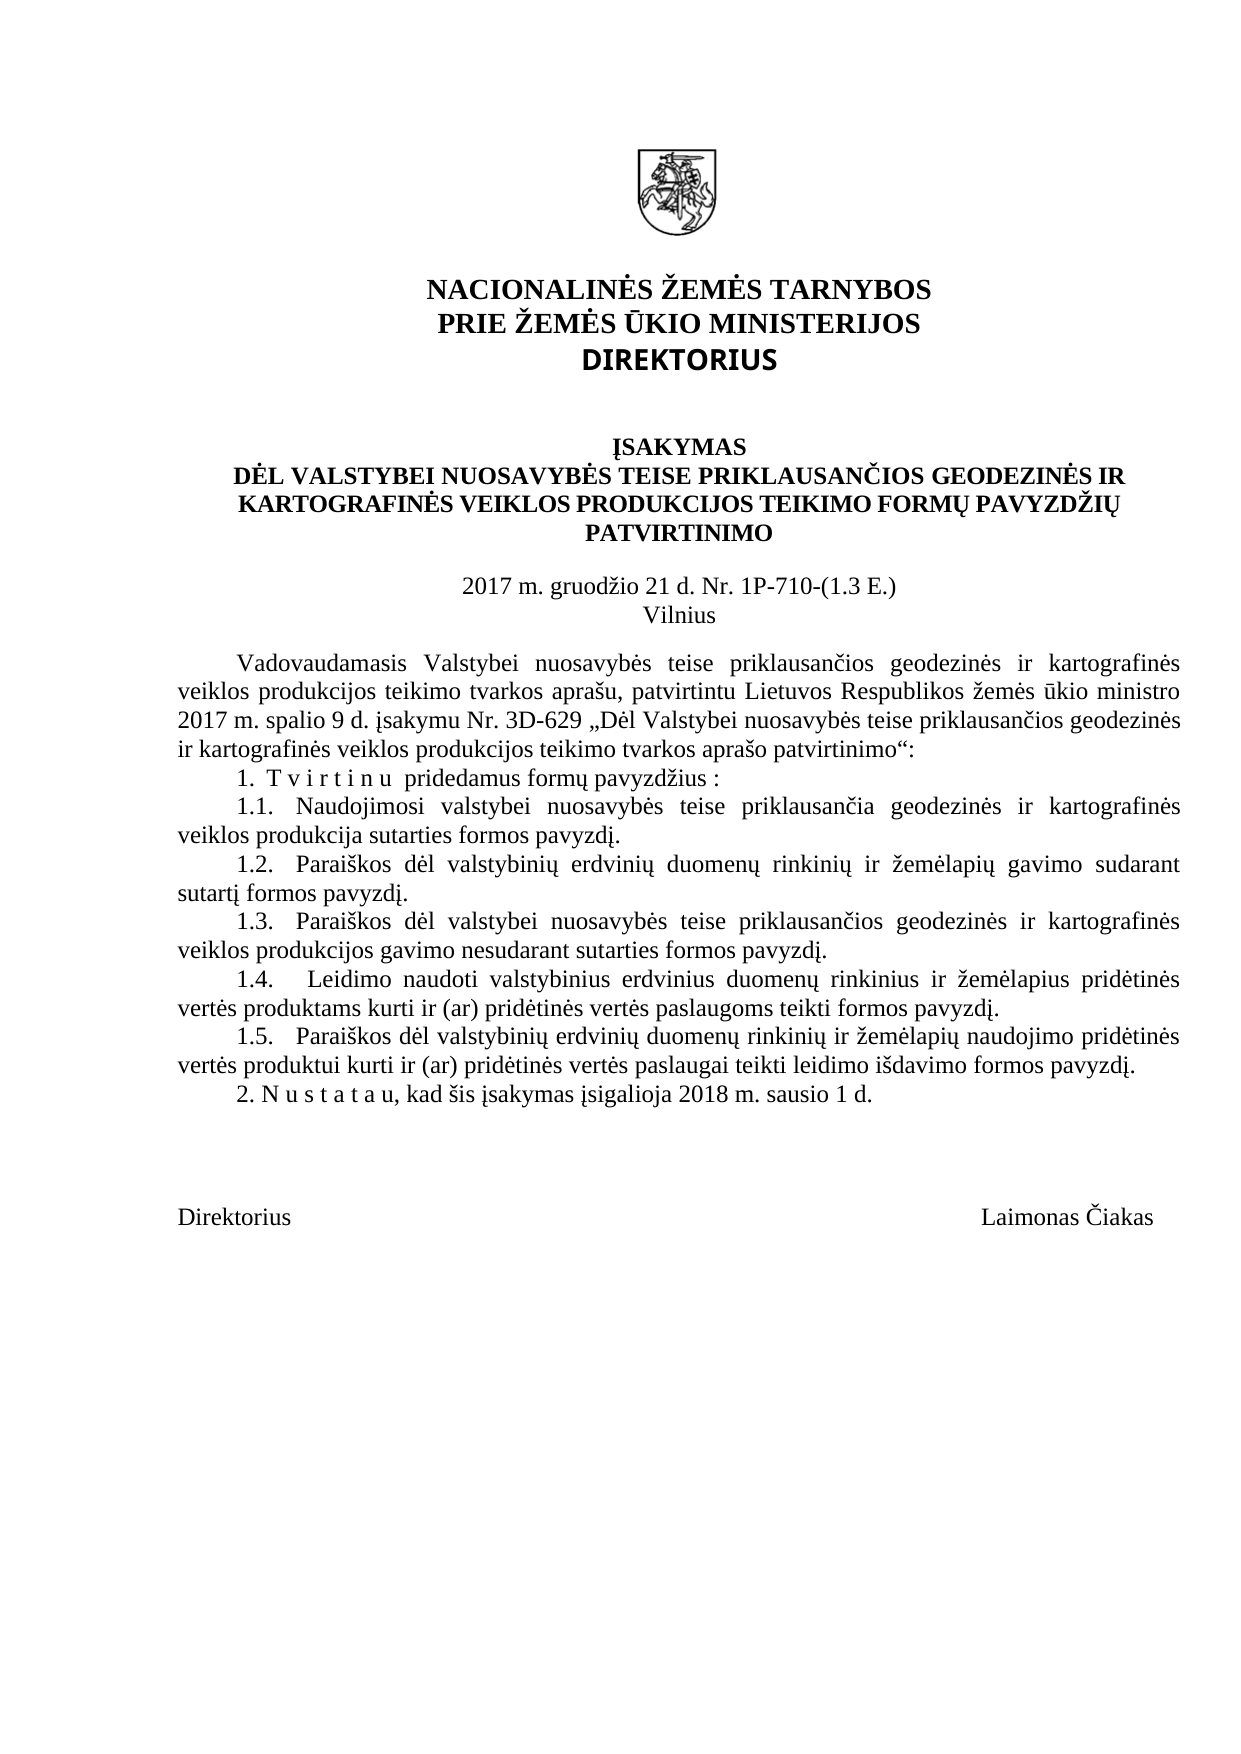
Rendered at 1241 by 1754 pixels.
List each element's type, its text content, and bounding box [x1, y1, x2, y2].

text Direktorius Laimonas Čiakas [177, 1202, 1181, 1231]
text 1. T v i r t i n u pridedamus formų pavyzdžius : [177, 763, 1181, 791]
text 1.4. Leidimo naudoti valstybinius erdvinius duomenų rinkinius ir žemėlapius pridėtinės vertės produktams kurti ir (ar) pridėtinės vertės paslaugoms teikti formos pavyzdį. [177, 964, 1181, 1021]
text 1.2. Paraiškos dėl valstybinių erdvinių duomenų rinkinių ir žemėlapių gavimo sudarant sutartį formos pavyzdį. [177, 849, 1181, 906]
text DĖL VALSTYBEI NUOSAVYBĖS TEISE PRIKLAUSANČIOS GEODEZINĖS IR KARTOGRAFINĖS VEIKLOS PRODUKCIJOS TEIKIMO FORMŲ PAVYZDŽIŲ PATVIRTINIMO [177, 461, 1181, 547]
text direktorius [177, 339, 1181, 379]
text 1.3. Paraiškos dėl valstybei nuosavybės teise priklausančios geodezinės ir kartografinės veiklos produkcijos gavimo nesudarant sutarties formos pavyzdį. [177, 906, 1181, 964]
text 1.1. Naudojimosi valstybei nuosavybės teise priklausančia geodezinės ir kartografinės veiklos produkcija sutarties formos pavyzdį. [177, 791, 1181, 849]
text Vadovaudamasis Valstybei nuosavybės teise priklausančios geodezinės ir kartografinės veiklos produkcijos teikimo tvarkos aprašu, patvirtintu Lietuvos Respublikos žemės ūkio ministro 2017 m. spalio 9 d. įsakymu Nr. 3D-629 „Dėl Valstybei nuosavybės teise priklausančios geodezinės ir kartografinės veiklos produkcijos teikimo tvarkos aprašo patvirtinimo“: [177, 648, 1181, 763]
text Vilnius [177, 600, 1181, 628]
text PRIE ŽEMĖS ŪKIO MINISTERIJOS [177, 306, 1181, 339]
text NacionalinĖs ŽemĖs tarnybos [177, 272, 1181, 306]
text įsakymas [177, 432, 1181, 461]
text 1.5. Paraiškos dėl valstybinių erdvinių duomenų rinkinių ir žemėlapių naudojimo pridėtinės vertės produktui kurti ir (ar) pridėtinės vertės paslaugai teikti leidimo išdavimo formos pavyzdį. [177, 1021, 1181, 1079]
text 2017 m. gruodžio 21 d. Nr. 1P-710-(1.3 E.) [177, 571, 1181, 600]
text 2. N u s t a t a u, kad šis įsakymas įsigalioja 2018 m. sausio 1 d. [177, 1079, 1181, 1108]
